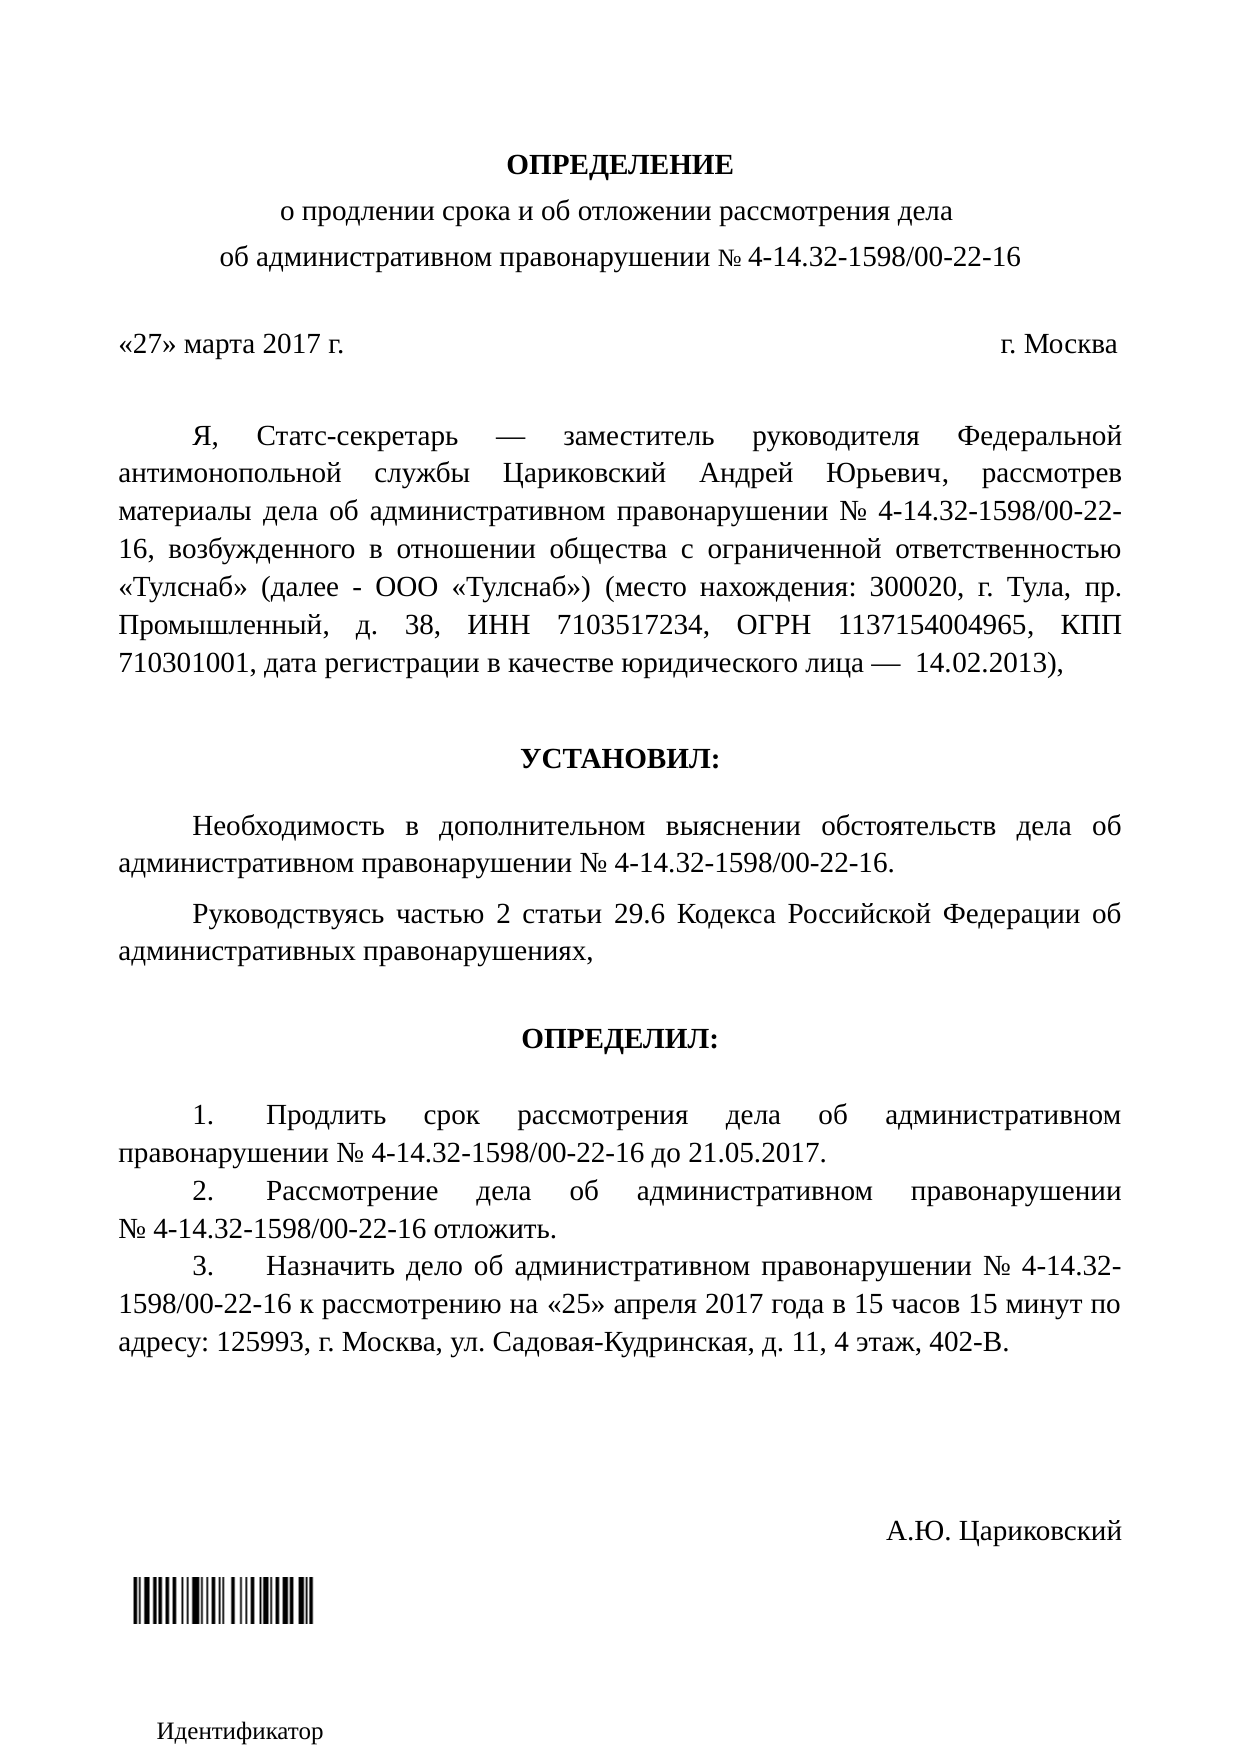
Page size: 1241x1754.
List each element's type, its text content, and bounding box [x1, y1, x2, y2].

text ОПРЕДЕЛИЛ: [118, 1017, 1122, 1055]
text 3. Назначить дело об административном правонарушении № 4-14.32-1598/00-22-16 к рассмотрению на «25» апреля 2017 года в 15 часов 15 минут по адресу: 125993, г. Москва, ул. Садовая-Кудринская, д. 11, 4 этаж, 402-В. [118, 1244, 1122, 1358]
text о продлении срока и об отложении рассмотрения дела [118, 193, 1122, 226]
text «27» марта 2017 г. г. Москва [118, 326, 1122, 360]
text А.Ю. Цариковский [118, 1509, 1122, 1546]
text Я, Статс-секретарь — заместитель руководителя Федеральной антимонопольной службы Цариковский Андрей Юрьевич, рассмотрев материалы дела об административном правонарушении № 4-14.32-1598/00-22-16, возбужденного в отношении общества с ограниченной ответственностью «Тулснаб» (далее - ООО «Тулснаб») (место нахождения: 300020, г. Тула, пр. Промышленный, д. 38, ИНН 7103517234, ОГРН 1137154004965, КПП 710301001, дата регистрации в качестве юридического лица — 14.02.2013), [118, 413, 1122, 678]
text Руководствуясь частью 2 статьи 29.6 Кодекса Российской Федерации об административных правонарушениях, [118, 891, 1122, 967]
text ОПРЕДЕЛЕНИЕ [118, 147, 1122, 180]
text УСТАНОВИЛ: [118, 741, 1122, 774]
text 1. Продлить срок рассмотрения дела об административном правонарушении № 4-14.32-1598/00-22-16 до 21.05.2017. [118, 1093, 1122, 1169]
text 2. Рассмотрение дела об административном правонарушении № 4-14.32-1598/00-22-16 отложить. [118, 1169, 1122, 1244]
picture [118, 1577, 331, 1624]
text об административном правонарушении № 4-14.32-1598/00-22-16 [118, 239, 1122, 272]
text Необходимость в дополнительном выяснении обстоятельств дела об административном правонарушении № 4-14.32-1598/00-22-16. [118, 803, 1122, 879]
